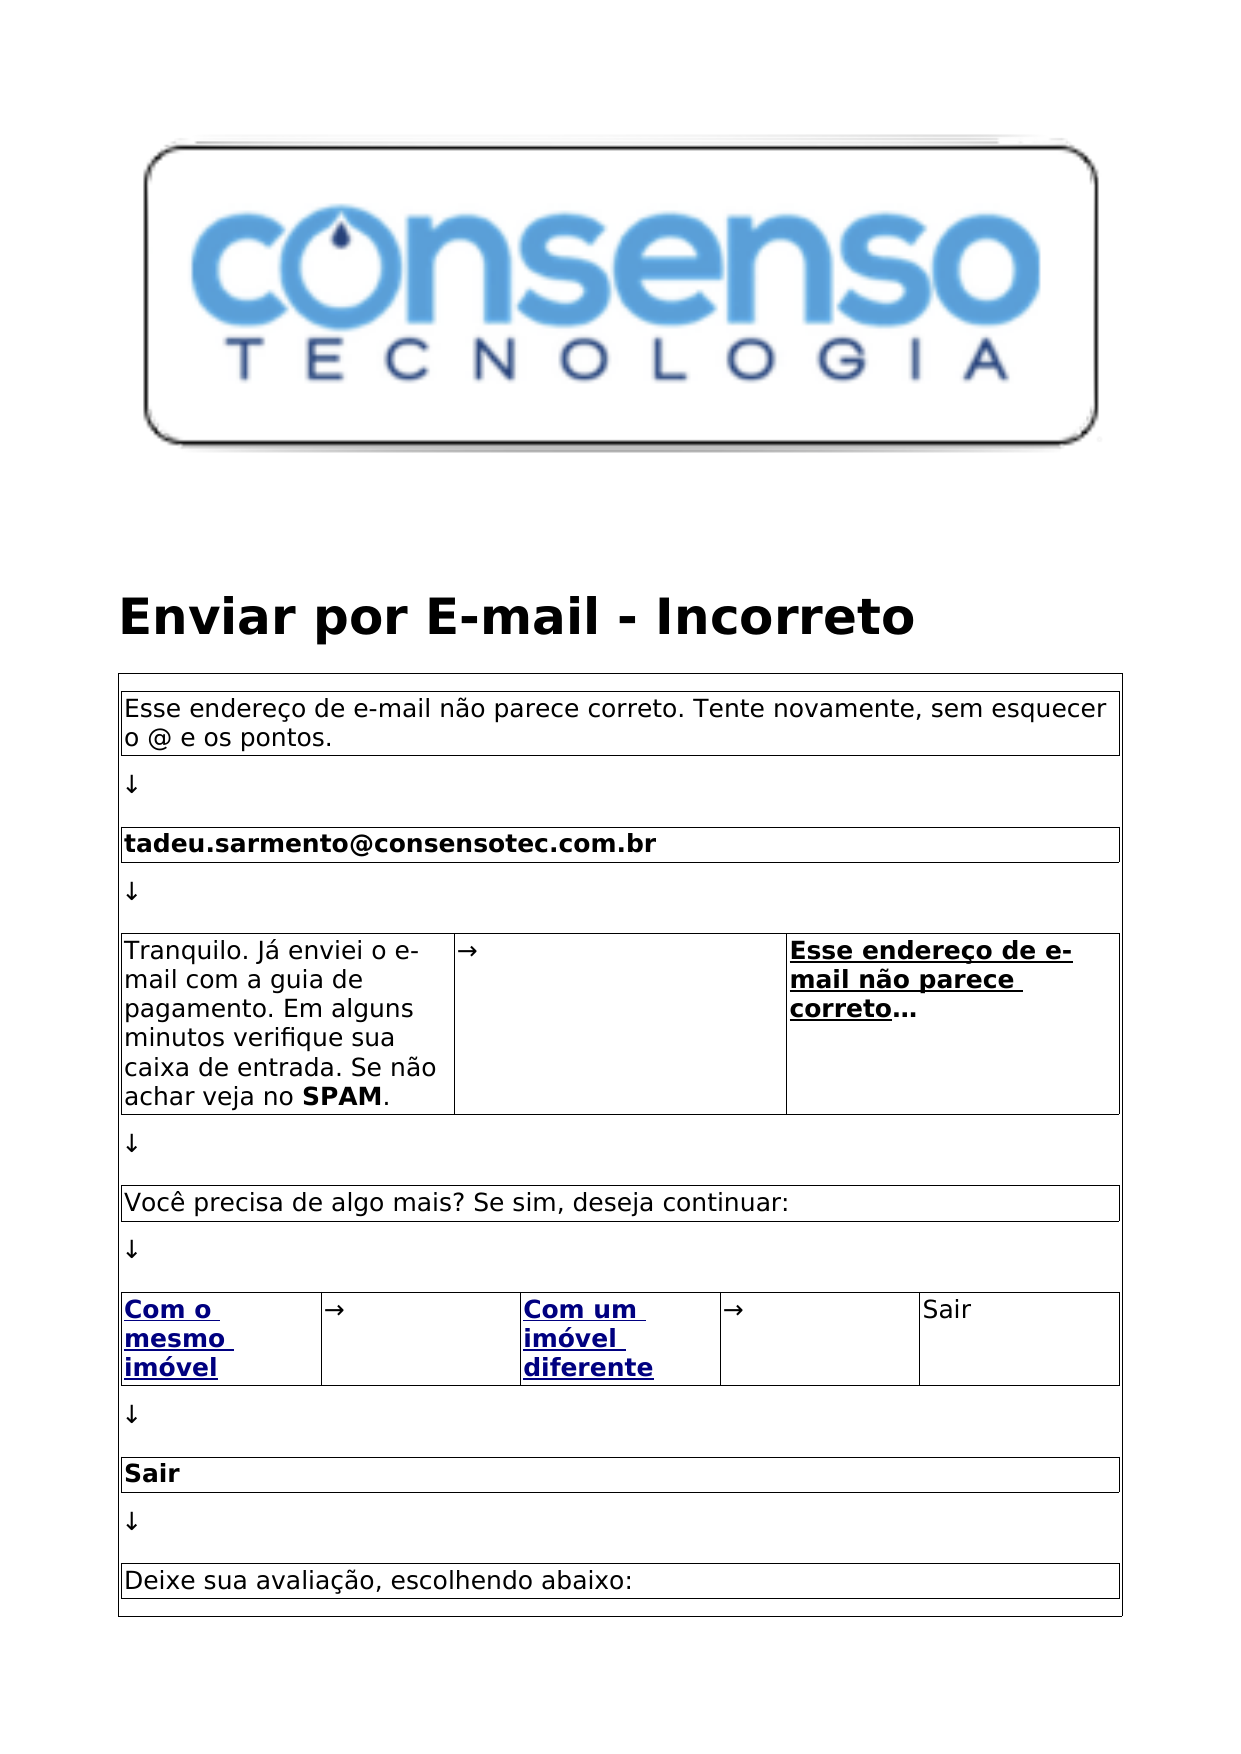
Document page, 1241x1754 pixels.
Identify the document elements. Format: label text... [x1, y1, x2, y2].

picture [118, 130, 1123, 480]
table_header Tranquilo. Já enviei o e-mail com a guia de pagamento. Em alguns minutos verifique sua caixa de entrada. Se não achar veja no SPAM. [122, 934, 454, 1114]
table_header → [721, 1293, 919, 1385]
table_header tadeu.sarmento@consensotec.com.br [122, 828, 1119, 862]
table_header Esse endereço de e-mail não parece correto. Tente novamente, sem esquecer o @ e os pontos. [122, 692, 1119, 755]
table_header → [455, 934, 786, 1114]
table_header Com o mesmo imóvel [122, 1293, 321, 1385]
table_header Com um imóvel diferente [521, 1293, 720, 1385]
table_header Esse endereço de e-mail não parece correto… [787, 934, 1119, 1114]
table_header Sair [122, 1458, 1119, 1492]
table_header ↓ ↓ ↓ ↓ ↓ ↓ [119, 674, 1122, 1616]
table_header Sair [920, 1293, 1119, 1385]
table_header Você precisa de algo mais? Se sim, deseja continuar: [122, 1186, 1119, 1221]
subtitle Enviar por E-mail - Incorreto [118, 588, 1122, 646]
table_header → [322, 1293, 520, 1385]
table_header Deixe sua avaliação, escolhendo abaixo: [122, 1564, 1119, 1598]
